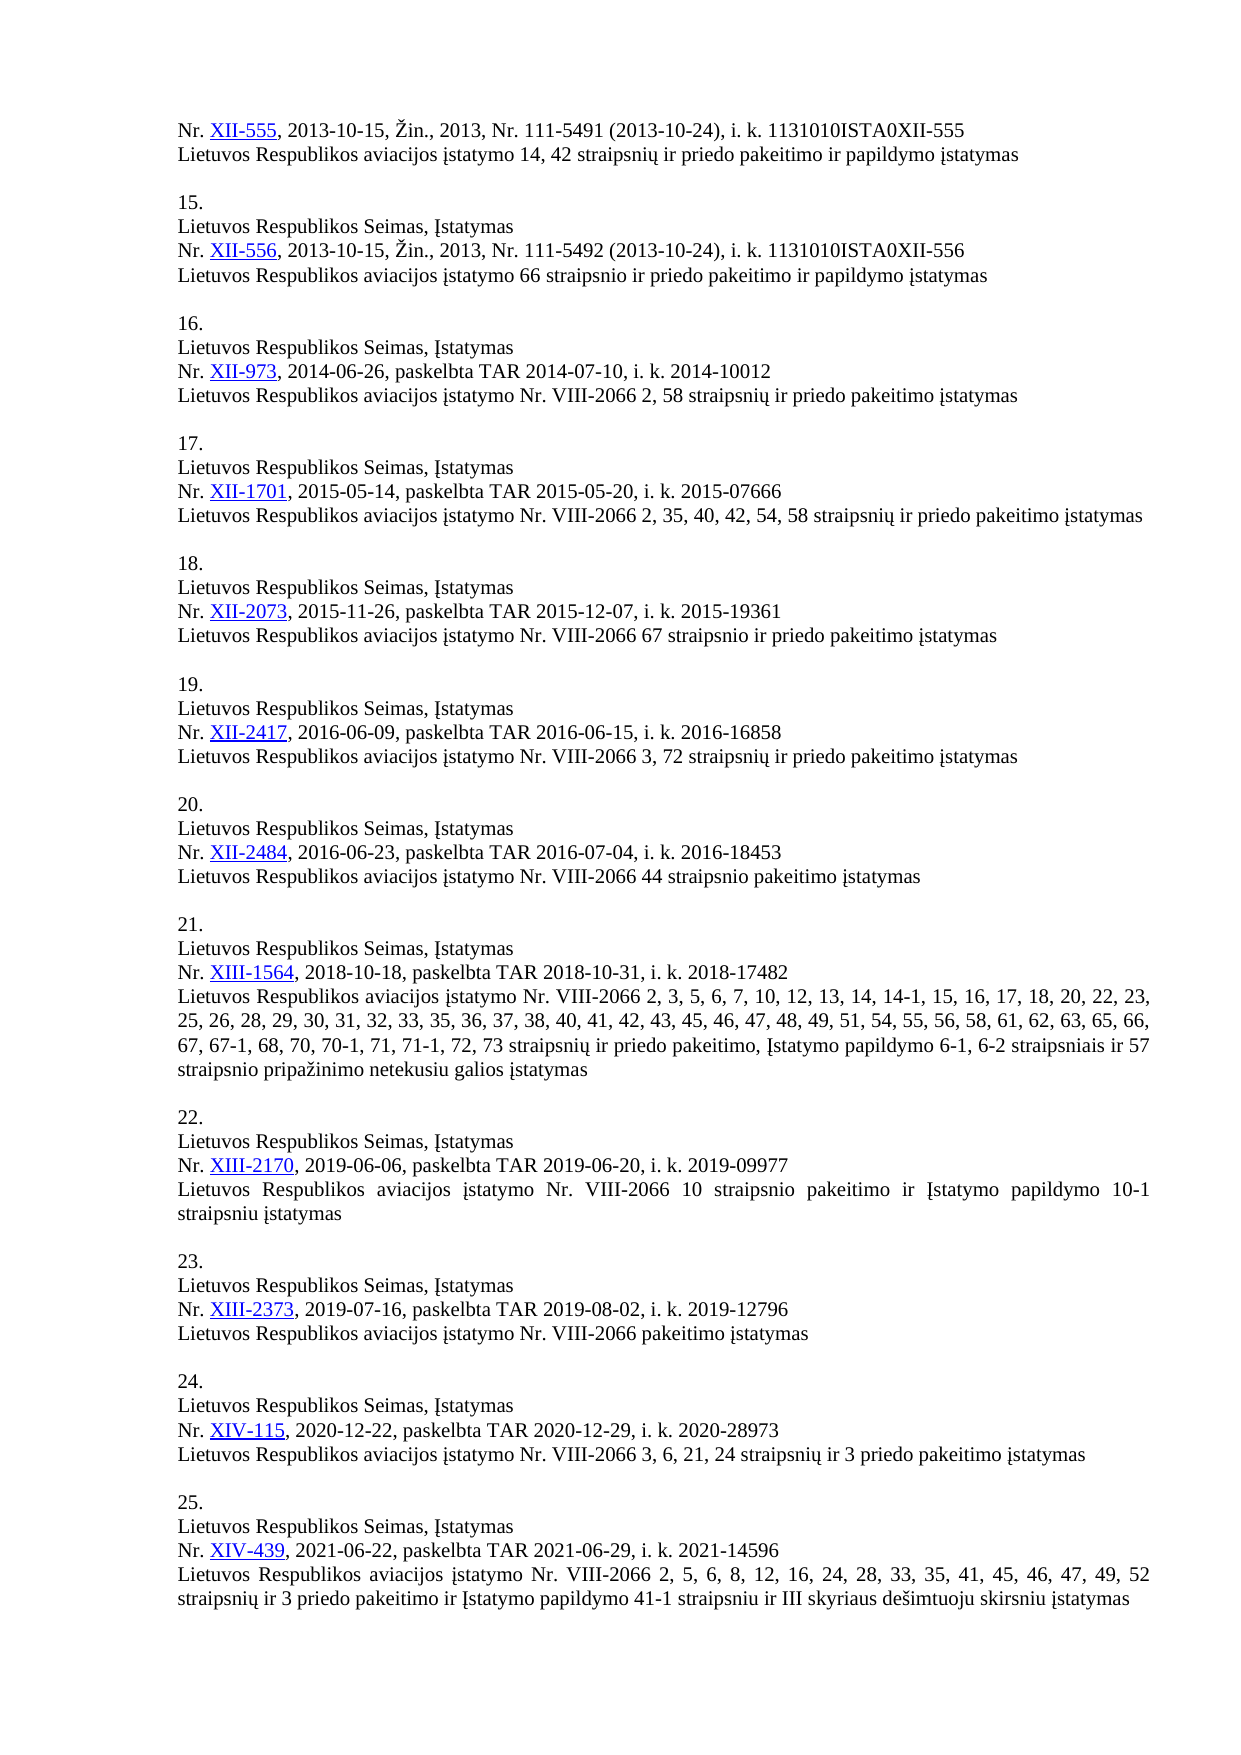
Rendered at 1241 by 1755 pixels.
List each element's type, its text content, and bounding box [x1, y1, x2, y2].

text 24. [177, 1369, 1152, 1393]
text Nr. XIV-439, 2021-06-22, paskelbta TAR 2021-06-29, i. k. 2021-14596 [177, 1538, 1152, 1562]
text Lietuvos Respublikos Seimas, Įstatymas [177, 1393, 1152, 1417]
text 16. [177, 311, 1152, 335]
text 25. [177, 1490, 1152, 1514]
text Lietuvos Respublikos Seimas, Įstatymas [177, 214, 1152, 238]
text Nr. XIII-2170, 2019-06-06, paskelbta TAR 2019-06-20, i. k. 2019-09977 [177, 1153, 1152, 1177]
text Nr. XIII-2373, 2019-07-16, paskelbta TAR 2019-08-02, i. k. 2019-12796 [177, 1297, 1152, 1321]
text Nr. XII-2073, 2015-11-26, paskelbta TAR 2015-12-07, i. k. 2015-19361 [177, 599, 1152, 623]
text Lietuvos Respublikos aviacijos įstatymo Nr. VIII-2066 pakeitimo įstatymas [177, 1321, 1152, 1345]
text 21. [177, 912, 1152, 936]
text Lietuvos Respublikos aviacijos įstatymo Nr. VIII-2066 2, 5, 6, 8, 12, 16, 24, 28, 33, 35, 41, 45, 46, 47, 49, 52 straipsnių ir 3 priedo pakeitimo ir Įstatymo papildymo 41-1 straipsniu ir III skyriaus dešimtuoju skirsniu įstatymas [177, 1562, 1152, 1610]
text Nr. XII-2484, 2016-06-23, paskelbta TAR 2016-07-04, i. k. 2016-18453 [177, 840, 1152, 864]
text Lietuvos Respublikos aviacijos įstatymo Nr. VIII-2066 67 straipsnio ir priedo pakeitimo įstatymas [177, 623, 1152, 647]
text Lietuvos Respublikos Seimas, Įstatymas [177, 696, 1152, 720]
text 20. [177, 792, 1152, 816]
text 15. [177, 190, 1152, 214]
text Lietuvos Respublikos aviacijos įstatymo Nr. VIII-2066 2, 35, 40, 42, 54, 58 straipsnių ir priedo pakeitimo įstatymas [177, 503, 1152, 527]
text Nr. XII-973, 2014-06-26, paskelbta TAR 2014-07-10, i. k. 2014-10012 [177, 359, 1152, 383]
text Nr. XII-555, 2013-10-15, Žin., 2013, Nr. 111-5491 (2013-10-24), i. k. 1131010ISTA0XII-555 [177, 118, 1152, 142]
text Lietuvos Respublikos Seimas, Įstatymas [177, 1273, 1152, 1297]
text Lietuvos Respublikos aviacijos įstatymo Nr. VIII-2066 3, 72 straipsnių ir priedo pakeitimo įstatymas [177, 744, 1152, 768]
text Lietuvos Respublikos Seimas, Įstatymas [177, 455, 1152, 479]
text Nr. XII-1701, 2015-05-14, paskelbta TAR 2015-05-20, i. k. 2015-07666 [177, 479, 1152, 503]
text Lietuvos Respublikos Seimas, Įstatymas [177, 1514, 1152, 1538]
text 18. [177, 551, 1152, 575]
text Nr. XIII-1564, 2018-10-18, paskelbta TAR 2018-10-31, i. k. 2018-17482 [177, 960, 1152, 984]
text Lietuvos Respublikos aviacijos įstatymo Nr. VIII-2066 2, 3, 5, 6, 7, 10, 12, 13, 14, 14-1, 15, 16, 17, 18, 20, 22, 23, 25, 26, 28, 29, 30, 31, 32, 33, 35, 36, 37, 38, 40, 41, 42, 43, 45, 46, 47, 48, 49, 51, 54, 55, 56, 58, 61, 62, 63, 65, 66, 67, 67-1, 68, 70, 70-1, 71, 71-1, 72, 73 straipsnių ir priedo pakeitimo, Įstatymo papildymo 6-1, 6-2 straipsniais ir 57 straipsnio pripažinimo netekusiu galios įstatymas [177, 984, 1152, 1081]
text Lietuvos Respublikos Seimas, Įstatymas [177, 816, 1152, 840]
text Lietuvos Respublikos aviacijos įstatymo Nr. VIII-2066 10 straipsnio pakeitimo ir Įstatymo papildymo 10-1 straipsniu įstatymas [177, 1177, 1152, 1225]
text 22. [177, 1105, 1152, 1129]
text Nr. XIV-115, 2020-12-22, paskelbta TAR 2020-12-29, i. k. 2020-28973 [177, 1417, 1152, 1442]
text Lietuvos Respublikos Seimas, Įstatymas [177, 335, 1152, 359]
text Lietuvos Respublikos aviacijos įstatymo 14, 42 straipsnių ir priedo pakeitimo ir papildymo įstatymas [177, 142, 1152, 166]
text Lietuvos Respublikos aviacijos įstatymo Nr. VIII-2066 3, 6, 21, 24 straipsnių ir 3 priedo pakeitimo įstatymas [177, 1442, 1152, 1466]
text 23. [177, 1249, 1152, 1273]
text 17. [177, 431, 1152, 455]
text Lietuvos Respublikos aviacijos įstatymo 66 straipsnio ir priedo pakeitimo ir papildymo įstatymas [177, 262, 1152, 287]
text 19. [177, 672, 1152, 696]
text Lietuvos Respublikos Seimas, Įstatymas [177, 936, 1152, 960]
text Lietuvos Respublikos Seimas, Įstatymas [177, 575, 1152, 599]
text Lietuvos Respublikos aviacijos įstatymo Nr. VIII-2066 44 straipsnio pakeitimo įstatymas [177, 864, 1152, 888]
text Lietuvos Respublikos Seimas, Įstatymas [177, 1129, 1152, 1153]
text Nr. XII-2417, 2016-06-09, paskelbta TAR 2016-06-15, i. k. 2016-16858 [177, 720, 1152, 744]
text Nr. XII-556, 2013-10-15, Žin., 2013, Nr. 111-5492 (2013-10-24), i. k. 1131010ISTA0XII-556 [177, 238, 1152, 262]
text Lietuvos Respublikos aviacijos įstatymo Nr. VIII-2066 2, 58 straipsnių ir priedo pakeitimo įstatymas [177, 383, 1152, 407]
